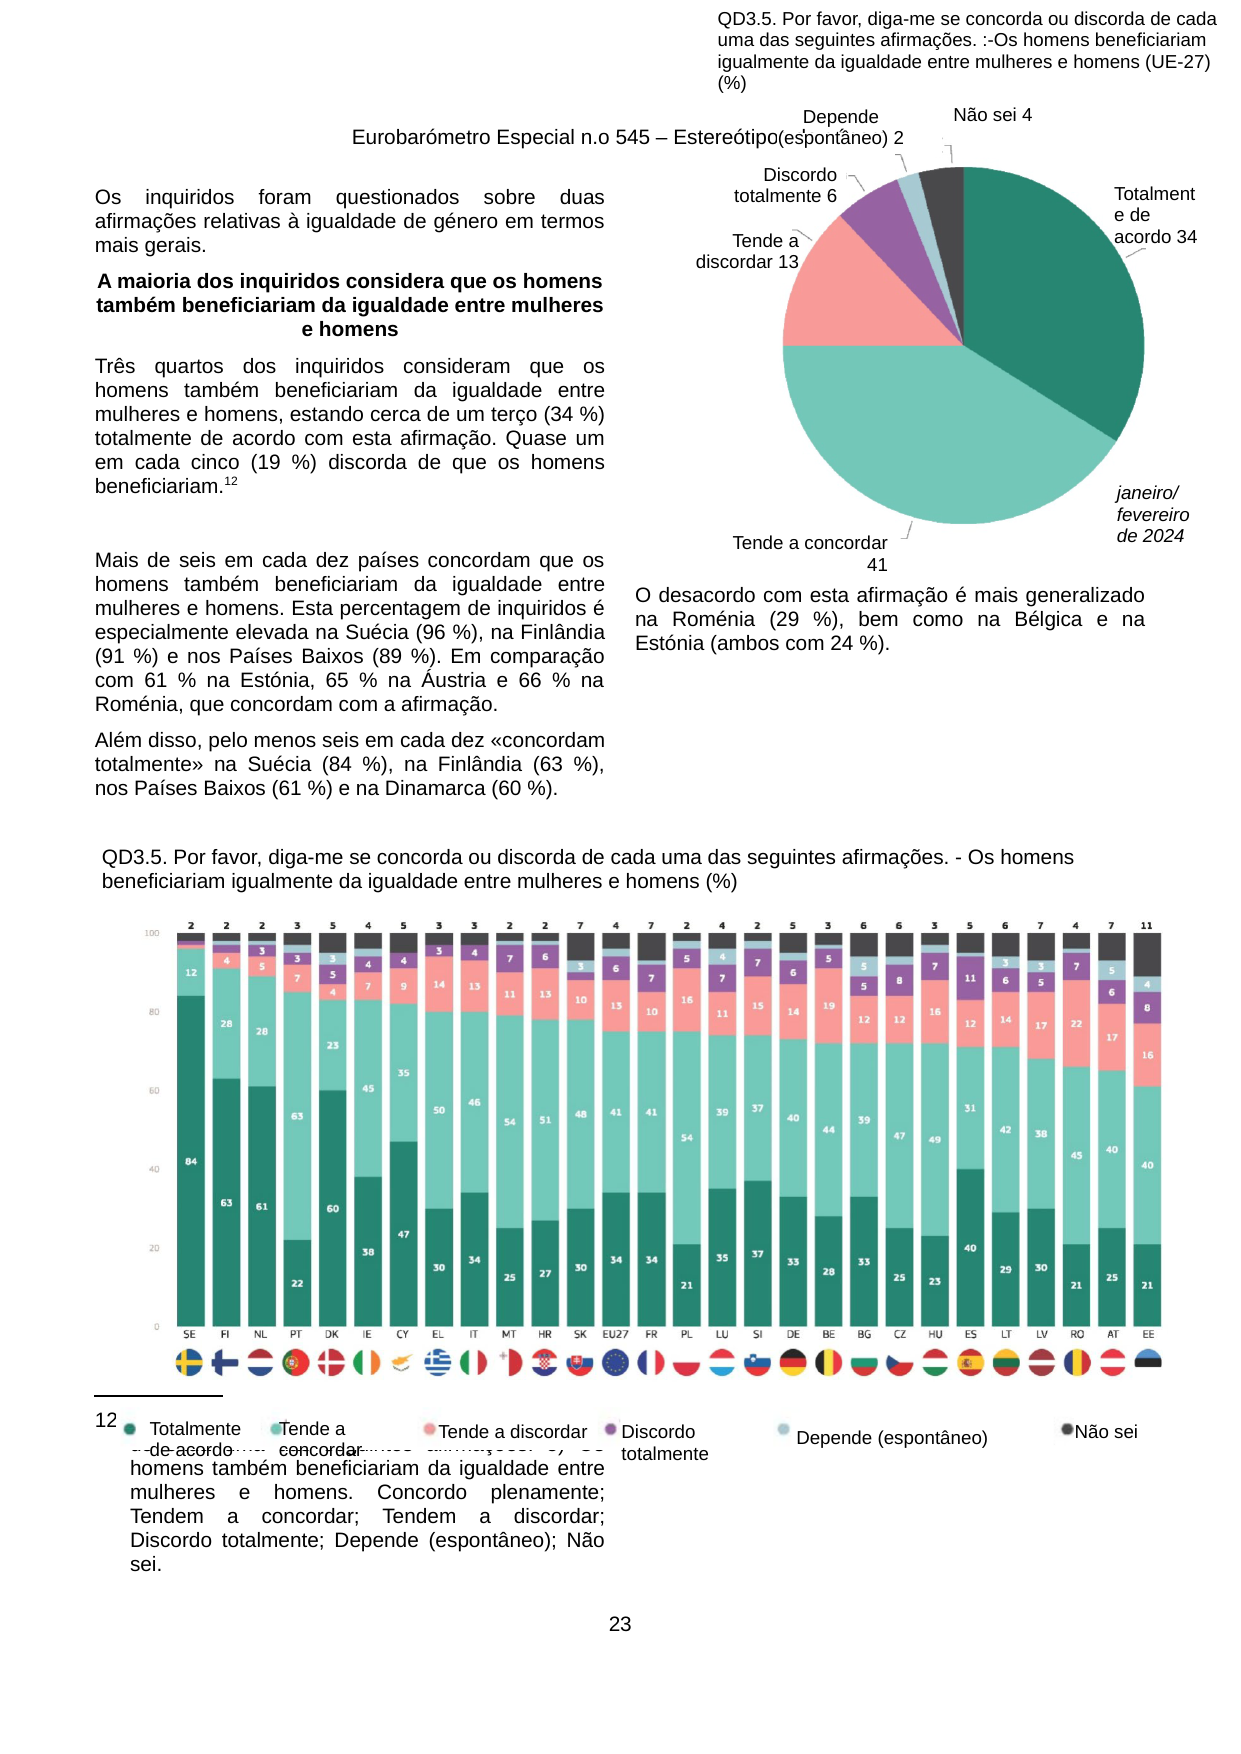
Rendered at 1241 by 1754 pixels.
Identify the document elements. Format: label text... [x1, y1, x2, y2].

text A maioria dos inquiridos considera que os homens também beneficiariam da igualdade entre mulheres e homens [94, 269, 605, 341]
text Além disso, pelo menos seis em cada dez «concordam totalmente» na Suécia (84 %), na Finlândia (63 %), nos Países Baixos (61 %) e na Dinamarca (60 %). [94, 728, 605, 800]
text Mais de seis em cada dez países concordam que os homens também beneficiariam da igualdade entre mulheres e homens. Esta percentagem de inquiridos é especialmente elevada na Suécia (96 %), na Finlândia (91 %) e nos Países Baixos (89 %). Em comparação com 61 % na Estónia, 65 % na Áustria e 66 % na Roménia, que concordam com a afirmação. [94, 548, 605, 715]
picture [777, 133, 1146, 543]
text QD3. Por favor, diga-me se concorda ou discorda de cada uma das seguintes afirmações. 5) Os homens também beneficiariam da igualdade entre mulheres e homens. Concordo plenamente; Tendem a concordar; Tendem a discordar; Discordo totalmente; Depende (espontâneo); Não sei. [94, 1408, 605, 1576]
picture [134, 918, 1174, 1385]
text Os inquiridos foram questionados sobre duas afirmações relativas à igualdade de género em termos mais gerais. [94, 184, 605, 256]
text Três quartos dos inquiridos consideram que os homens também beneficiariam da igualdade entre mulheres e homens, estando cerca de um terço (34 %) totalmente de acordo com esta afirmação. Quase um em cada cinco (19 %) discorda de que os homens beneficiariam. [94, 354, 605, 498]
text O desacordo com esta afirmação é mais generalizado na Roménia (29 %), bem como na Bélgica e na Estónia (ambos com 24 %). [635, 184, 1146, 654]
picture [116, 1400, 1074, 1450]
